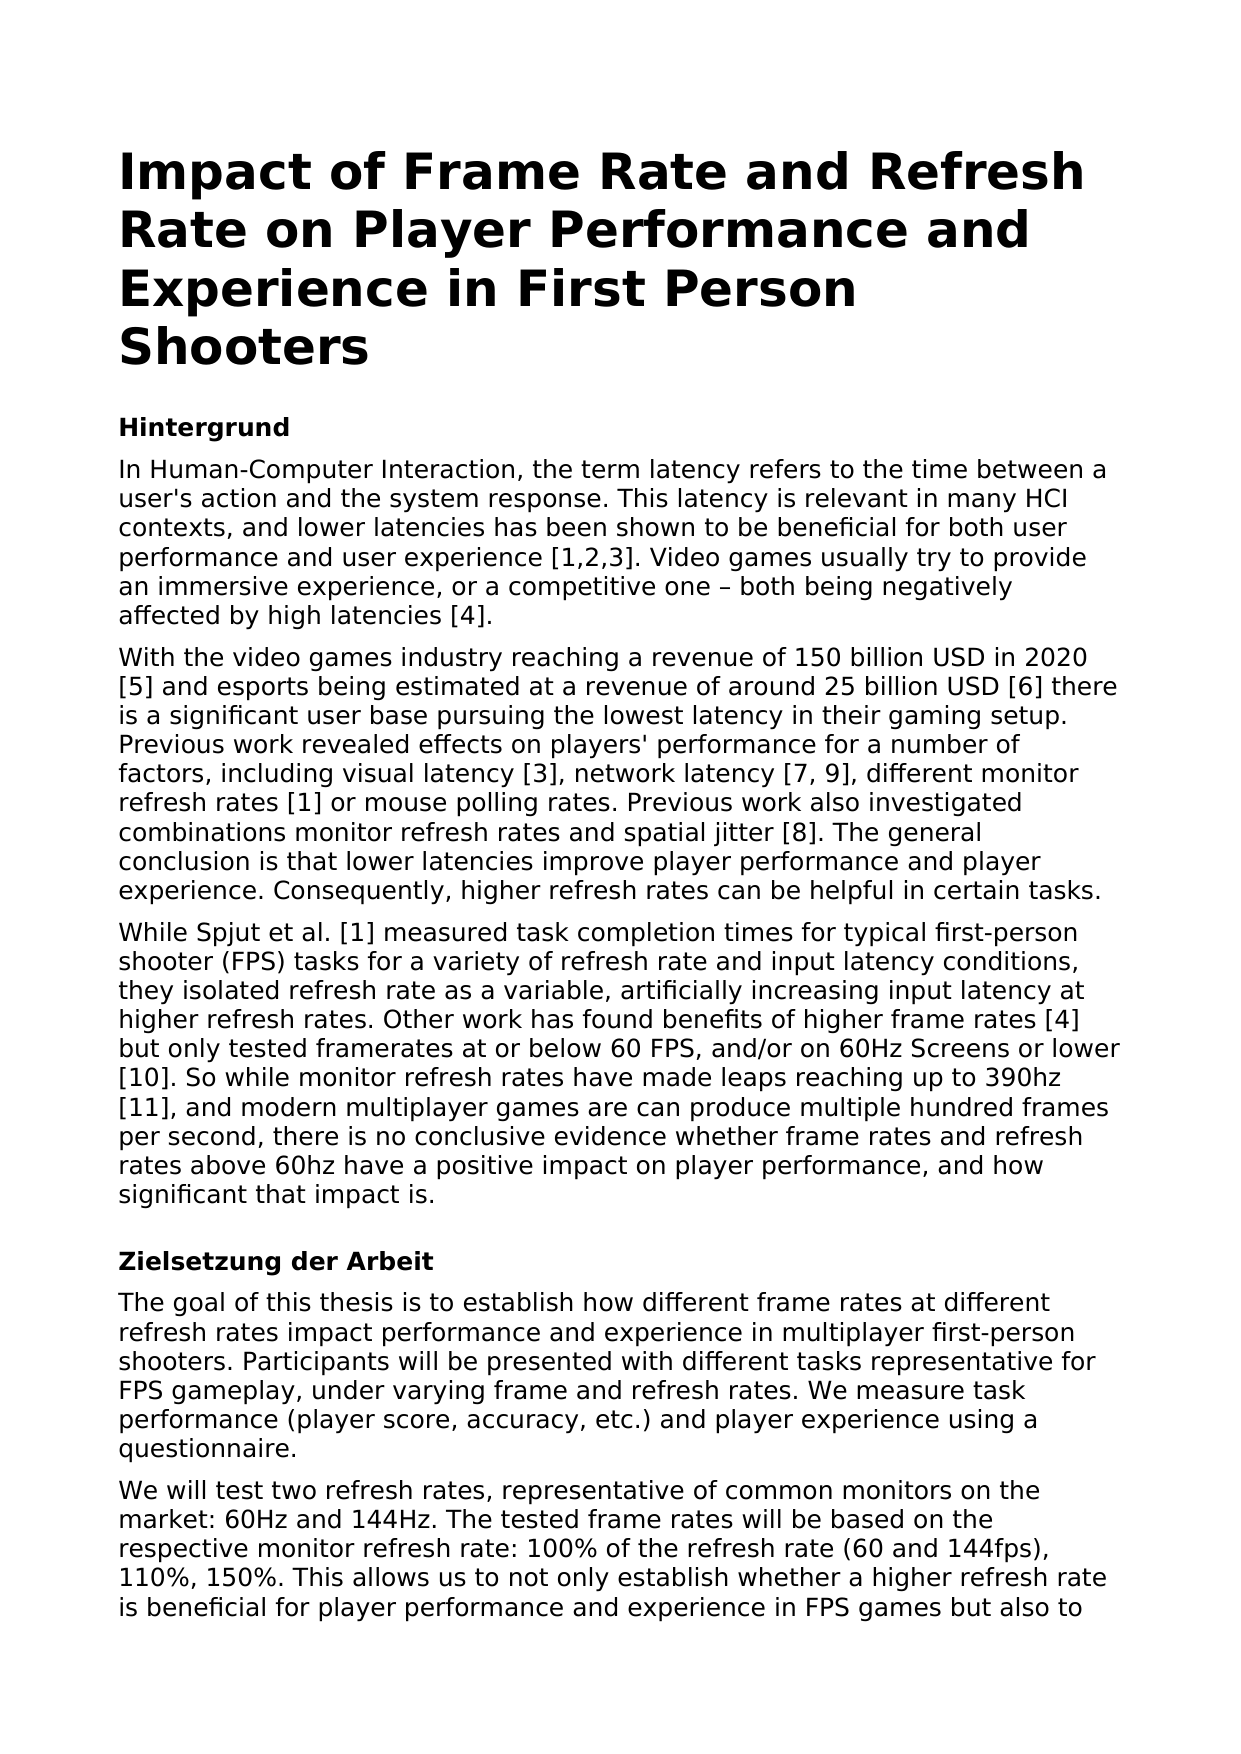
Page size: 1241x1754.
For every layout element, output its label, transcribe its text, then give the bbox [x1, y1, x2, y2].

text While Spjut et al. [1] measured task completion times for typical first-person shooter (FPS) tasks for a variety of refresh rate and input latency conditions, they isolated refresh rate as a variable, artificially increasing input latency at higher refresh rates. Other work has found benefits of higher frame rates [4] but only tested framerates at or below 60 FPS, and/or on 60Hz Screens or lower [10]. So while monitor refresh rates have made leaps reaching up to 390hz [11], and modern multiplayer games are can produce multiple hundred frames per second, there is no conclusive evidence whether frame rates and refresh rates above 60hz have a positive impact on player performance, and how significant that impact is. [118, 918, 1122, 1209]
subtitle Hintergrund [118, 413, 1122, 443]
text In Human-Computer Interaction, the term latency refers to the time between a user's action and the system response. This latency is relevant in many HCI contexts, and lower latencies has been shown to be beneficial for both user performance and user experience [1,2,3]. Video games usually try to provide an immersive experience, or a competitive one – both being negatively affected by high latencies [4]. [118, 455, 1122, 630]
text The goal of this thesis is to establish how different frame rates at different refresh rates impact performance and experience in multiplayer first-person shooters. Participants will be presented with different tasks representative for FPS gameplay, under varying frame and refresh rates. We measure task performance (player score, accuracy, etc.) and player experience using a questionnaire. [118, 1288, 1122, 1463]
text We will test two refresh rates, representative of common monitors on the market: 60Hz and 144Hz. The tested frame rates will be based on the respective monitor refresh rate: 100% of the refresh rate (60 and 144fps), 110%, 150%. This allows us to not only establish whether a higher refresh rate is beneficial for player performance and experience in FPS games but also to [118, 1476, 1122, 1622]
text With the video games industry reaching a revenue of 150 billion USD in 2020 [5] and esports being estimated at a revenue of around 25 billion USD [6] there is a significant user base pursuing the lowest latency in their gaming setup. Previous work revealed effects on players' performance for a number of factors, including visual latency [3], network latency [7, 9], different monitor refresh rates [1] or mouse polling rates. Previous work also investigated combinations monitor refresh rates and spatial jitter [8]. The general conclusion is that lower latencies improve player performance and player experience. Consequently, higher refresh rates can be helpful in certain tasks. [118, 643, 1122, 905]
subtitle Impact of Frame Rate and Refresh Rate on Player Performance and Experience in First Person Shooters [118, 143, 1122, 376]
subtitle Zielsetzung der Arbeit [118, 1247, 1122, 1276]
